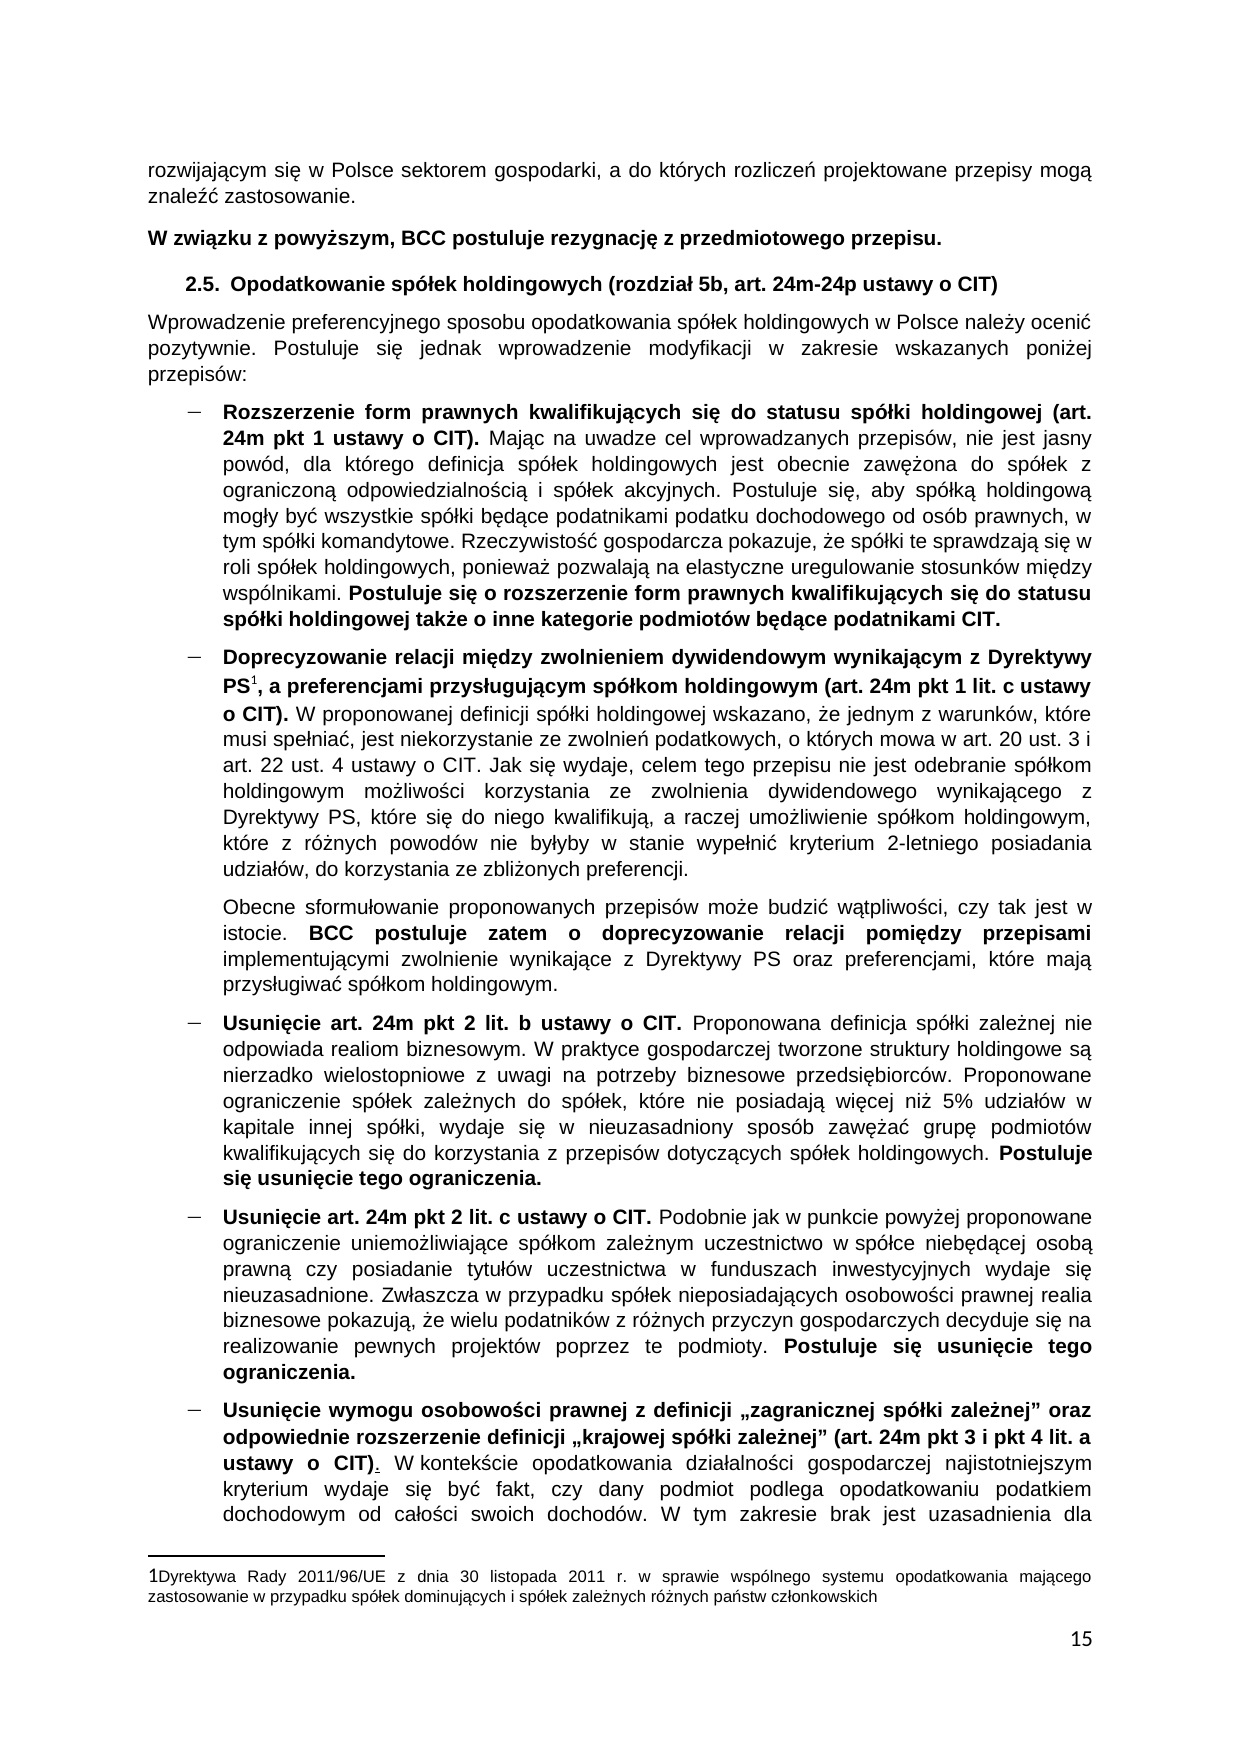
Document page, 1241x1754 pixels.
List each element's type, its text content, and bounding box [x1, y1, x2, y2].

list Doprecyzowanie relacji między zwolnieniem dywidendowym wynikającym z Dyrektywy PS, a preferencjami przysługującym spółkom holdingowym (art. 24m pkt 1 lit. c ustawy o CIT). W proponowanej definicji spółki holdingowej wskazano, że jednym z warunków, które musi spełniać, jest niekorzystanie ze zwolnień podatkowych, o których mowa w art. 20 ust. 3 i art. 22 ust. 4 ustawy o CIT. Jak się wydaje, celem tego przepisu nie jest odebranie spółkom holdingowym możliwości korzystania ze zwolnienia dywidendowego wynikającego z Dyrektywy PS, które się do niego kwalifikują, a raczej umożliwienie spółkom holdingowym, które z różnych powodów nie byłyby w stanie wypełnić kryterium 2-letniego posiadania udziałów, do korzystania ze zbliżonych preferencji. [185, 645, 1093, 880]
list Obecne sformułowanie proponowanych przepisów może budzić wątpliwości, czy tak jest w istocie. BCC postuluje zatem o doprecyzowanie relacji pomiędzy przepisami implementującymi zwolnienie wynikające z Dyrektywy PS oraz preferencjami, które mają przysługiwać spółkom holdingowym. [223, 895, 1093, 996]
text W związku z powyższym, BCC postuluje rezygnację z przedmiotowego przepisu. [148, 226, 1093, 250]
list Usunięcie wymogu osobowości prawnej z definicji „zagranicznej spółki zależnej” oraz odpowiednie rozszerzenie definicji „krajowej spółki zależnej” (art. 24m pkt 3 i pkt 4 lit. a ustawy o CIT). W kontekście opodatkowania działalności gospodarczej najistotniejszym kryterium wydaje się być fakt, czy dany podmiot podlega opodatkowaniu podatkiem dochodowym od całości swoich dochodów. W tym zakresie brak jest uzasadnienia dla [185, 1398, 1093, 1526]
text Wprowadzenie preferencyjnego sposobu opodatkowania spółek holdingowych w Polsce należy ocenić pozytywnie. Postuluje się jednak wprowadzenie modyfikacji w zakresie wskazanych poniżej przepisów: [148, 310, 1093, 385]
list Opodatkowanie spółek holdingowych (rozdział 5b, art. 24m-24p ustawy o CIT) [185, 268, 1093, 297]
list Usunięcie art. 24m pkt 2 lit. c ustawy o CIT. Podobnie jak w punkcie powyżej proponowane ograniczenie uniemożliwiające spółkom zależnym uczestnictwo w spółce niebędącej osobą prawną czy posiadanie tytułów uczestnictwa w funduszach inwestycyjnych wydaje się nieuzasadnione. Zwłaszcza w przypadku spółek nieposiadających osobowości prawnej realia biznesowe pokazują, że wielu podatników z różnych przyczyn gospodarczych decyduje się na realizowanie pewnych projektów poprzez te podmioty. Postuluje się usunięcie tego ograniczenia. [185, 1204, 1093, 1384]
list Rozszerzenie form prawnych kwalifikujących się do statusu spółki holdingowej (art. 24m pkt 1 ustawy o CIT). Mając na uwadze cel wprowadzanych przepisów, nie jest jasny powód, dla którego definicja spółek holdingowych jest obecnie zawężona do spółek z ograniczoną odpowiedzialnością i spółek akcyjnych. Postuluje się, aby spółką holdingową mogły być wszystkie spółki będące podatnikami podatku dochodowego od osób prawnych, w tym spółki komandytowe. Rzeczywistość gospodarcza pokazuje, że spółki te sprawdzają się w roli spółek holdingowych, ponieważ pozwalają na elastyczne uregulowanie stosunków między wspólnikami. Postuluje się o rozszerzenie form prawnych kwalifikujących się do statusu spółki holdingowej także o inne kategorie podmiotów będące podatnikami CIT. [185, 400, 1093, 631]
text rozwijającym się w Polsce sektorem gospodarki, a do których rozliczeń projektowane przepisy mogą znaleźć zastosowanie. [148, 158, 1093, 207]
list Usunięcie art. 24m pkt 2 lit. b ustawy o CIT. Proponowana definicja spółki zależnej nie odpowiada realiom biznesowym. W praktyce gospodarczej tworzone struktury holdingowe są nierzadko wielostopniowe z uwagi na potrzeby biznesowe przedsiębiorców. Proponowane ograniczenie spółek zależnych do spółek, które nie posiadają więcej niż 5% udziałów w kapitale innej spółki, wydaje się w nieuzasadniony sposób zawężać grupę podmiotów kwalifikujących się do korzystania z przepisów dotyczących spółek holdingowych. Postuluje się usunięcie tego ograniczenia. [185, 1011, 1093, 1190]
list Dyrektywa Rady 2011/96/UE z dnia 30 listopada 2011 r. w sprawie wspólnego systemu opodatkowania mającego zastosowanie w przypadku spółek dominujących i spółek zależnych różnych państw członkowskich [148, 1562, 1093, 1606]
